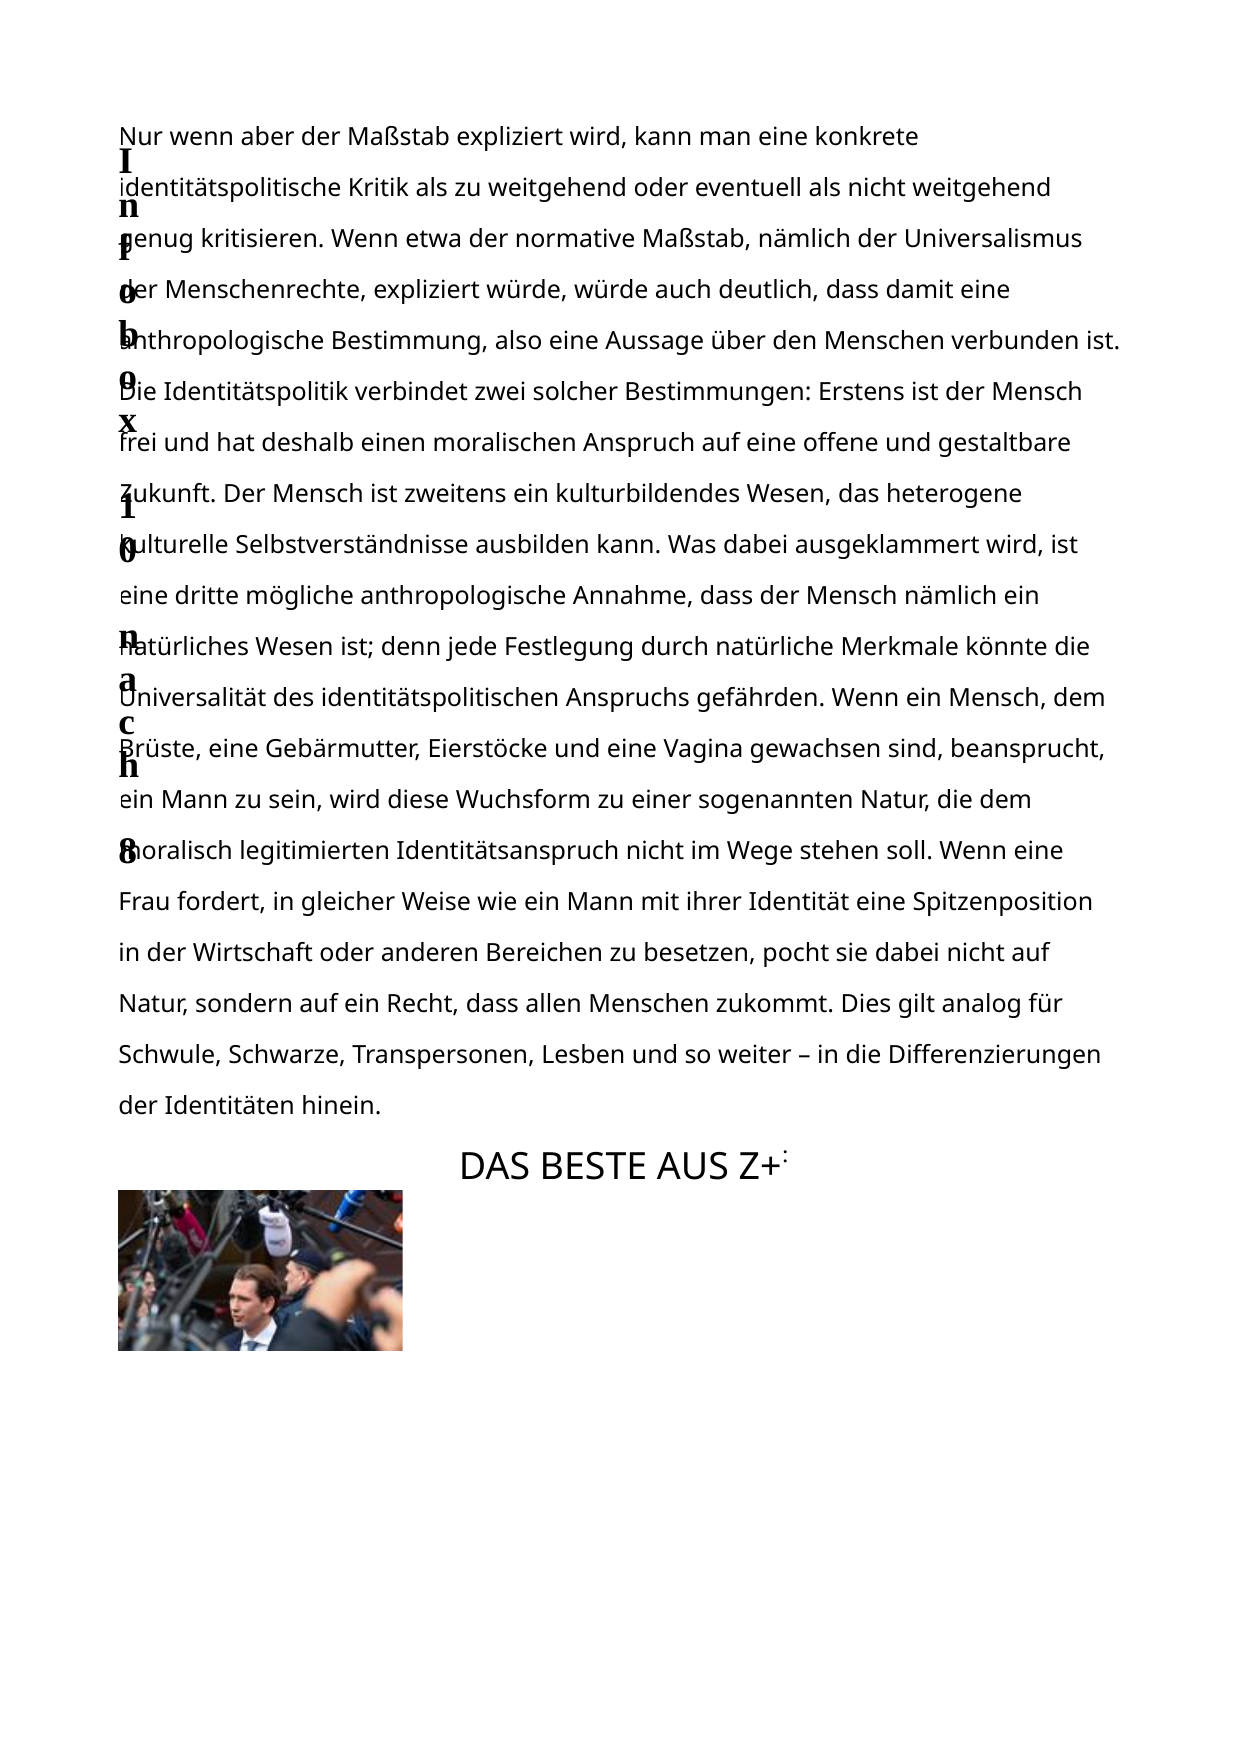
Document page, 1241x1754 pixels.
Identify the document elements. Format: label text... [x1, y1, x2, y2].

text Nur wenn aber der Maßstab expliziert wird, kann man eine konkrete identitätspolitische Kritik als zu weitgehend oder eventuell als nicht weitgehend genug kritisieren. Wenn etwa der normative Maßstab, nämlich der Universalismus der Menschenrechte, expliziert würde, würde auch deutlich, dass damit eine anthropologische Bestimmung, also eine Aussage über den Menschen verbunden ist. Die Identitätspolitik verbindet zwei solcher Bestimmungen: Erstens ist der Mensch frei und hat deshalb einen moralischen Anspruch auf eine offene und gestaltbare Zukunft. Der Mensch ist zweitens ein kulturbildendes Wesen, das heterogene kulturelle Selbstverständnisse ausbilden kann. Was dabei ausgeklammert wird, ist eine dritte mögliche anthropologische Annahme, dass der Mensch nämlich ein natürliches Wesen ist; denn jede Festlegung durch natürliche Merkmale könnte die Universalität des identitätspolitischen Anspruchs gefährden. Wenn ein Mensch, dem Brüste, eine Gebärmutter, Eierstöcke und eine Vagina gewachsen sind, beansprucht, ein Mann zu sein, wird diese Wuchsform zu einer sogenannten Natur, die dem moralisch legitimierten Identitätsanspruch nicht im Wege stehen soll. Wenn eine Frau fordert, in gleicher Weise wie ein Mann mit ihrer Identität eine Spitzenposition in der Wirtschaft oder anderen Bereichen zu besetzen, pocht sie dabei nicht auf Natur, sondern auf ein Recht, dass allen Menschen zukommt. Dies gilt analog für Schwule, Schwarze, Transpersonen, Lesben und so weiter – in die Differenzierungen der Identitäten hinein. [118, 118, 1122, 1122]
subtitle DAS BESTE AUS Z+ [118, 1139, 1122, 1190]
picture [118, 1190, 403, 1351]
